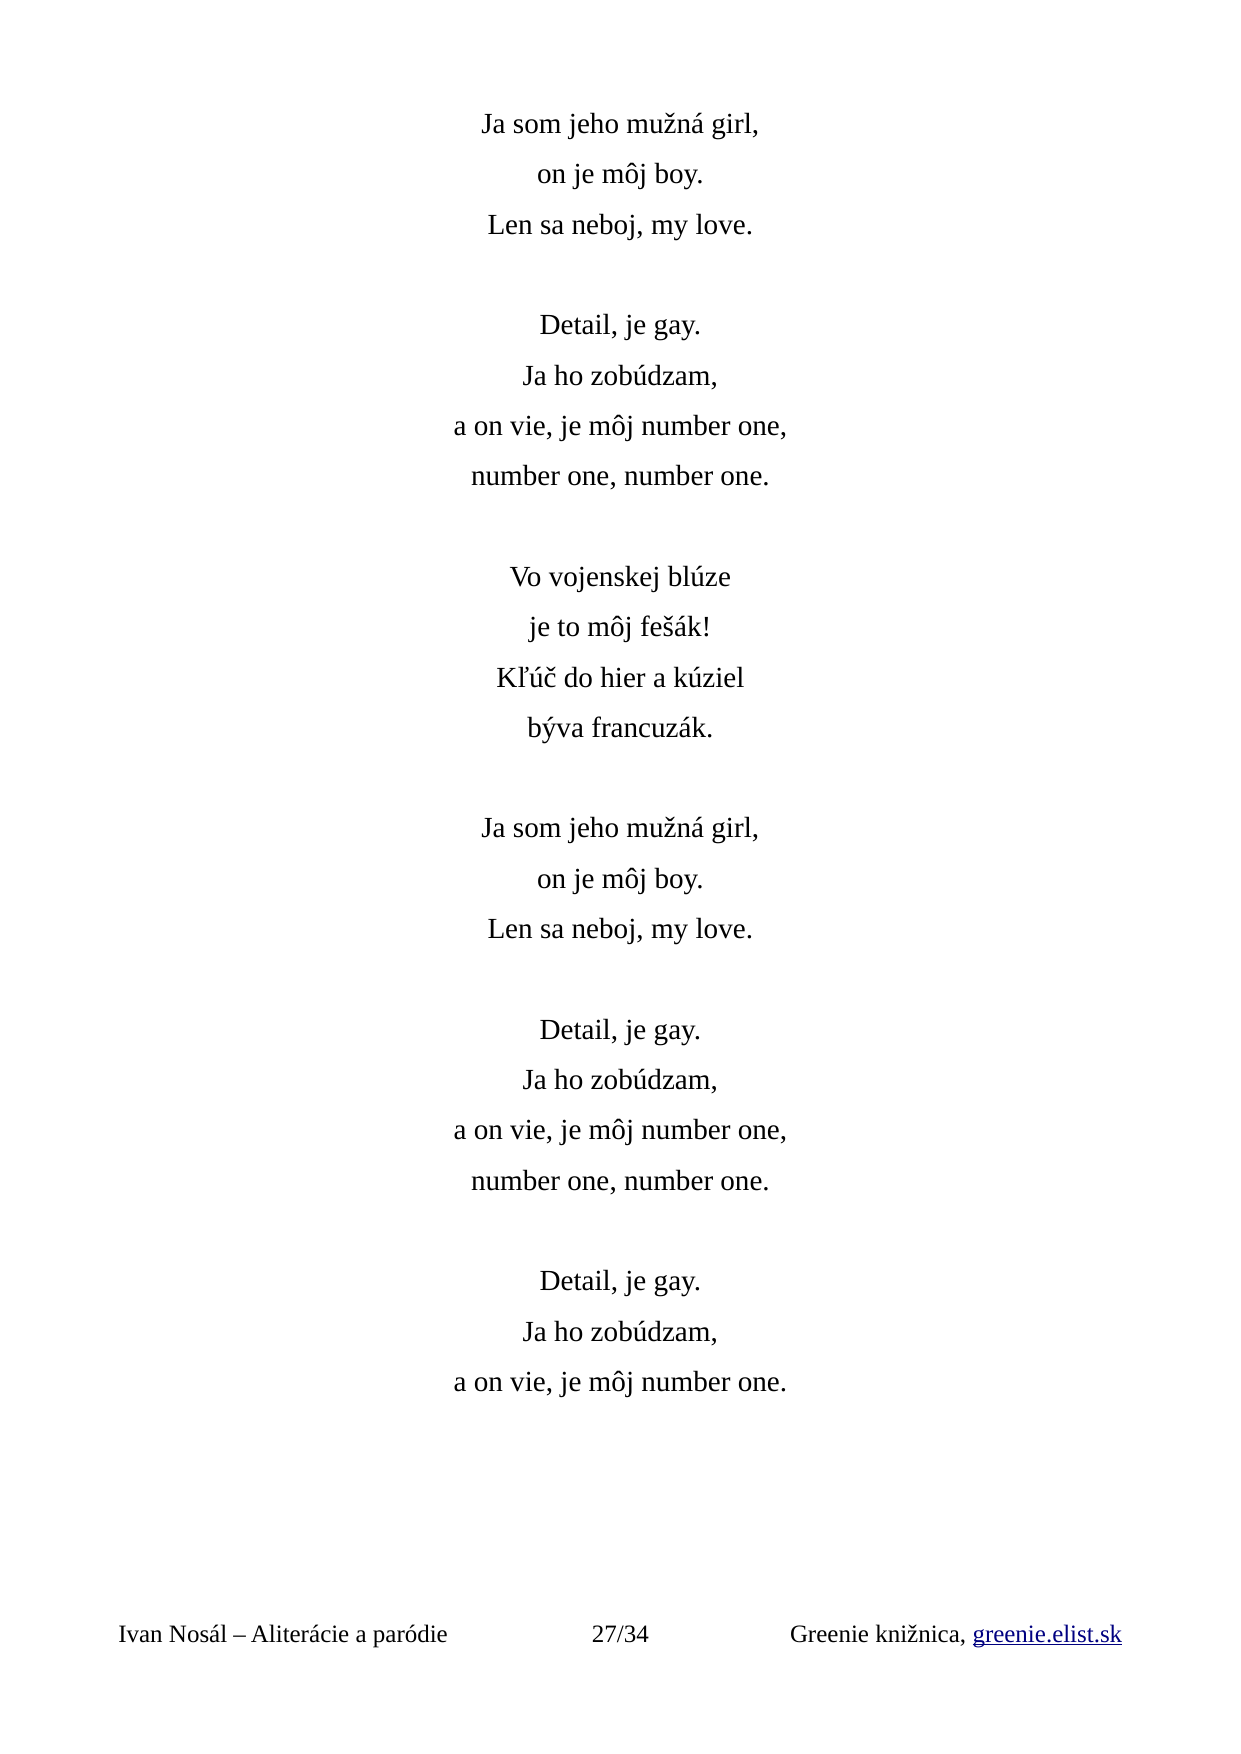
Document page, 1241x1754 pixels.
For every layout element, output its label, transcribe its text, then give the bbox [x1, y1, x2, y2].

text je to môj fešák! [106, 609, 1134, 643]
text Ja som jeho mužná girl, [106, 106, 1134, 140]
text on je môj boy. [106, 861, 1134, 894]
text a on vie, je môj number one. [106, 1364, 1134, 1398]
text Len sa neboj, my love. [106, 207, 1134, 240]
text number one, number one. [106, 458, 1134, 492]
text a on vie, je môj number one, [106, 408, 1134, 442]
text Ja ho zobúdzam, [106, 1314, 1134, 1347]
text on je môj boy. [106, 157, 1134, 190]
text Len sa neboj, my love. [106, 911, 1134, 945]
text Vo vojenskej blúze [106, 559, 1134, 593]
text Detail, je gay. [106, 307, 1134, 341]
text Detail, je gay. [106, 1263, 1134, 1297]
text Ja ho zobúdzam, [106, 1062, 1134, 1096]
text Kľúč do hier a kúziel [106, 660, 1134, 693]
text Ja som jeho mužná girl, [106, 811, 1134, 844]
text býva francuzák. [106, 710, 1134, 743]
text number one, number one. [106, 1163, 1134, 1196]
text Ja ho zobúdzam, [106, 358, 1134, 391]
text a on vie, je môj number one, [106, 1112, 1134, 1146]
text Detail, je gay. [106, 1012, 1134, 1045]
